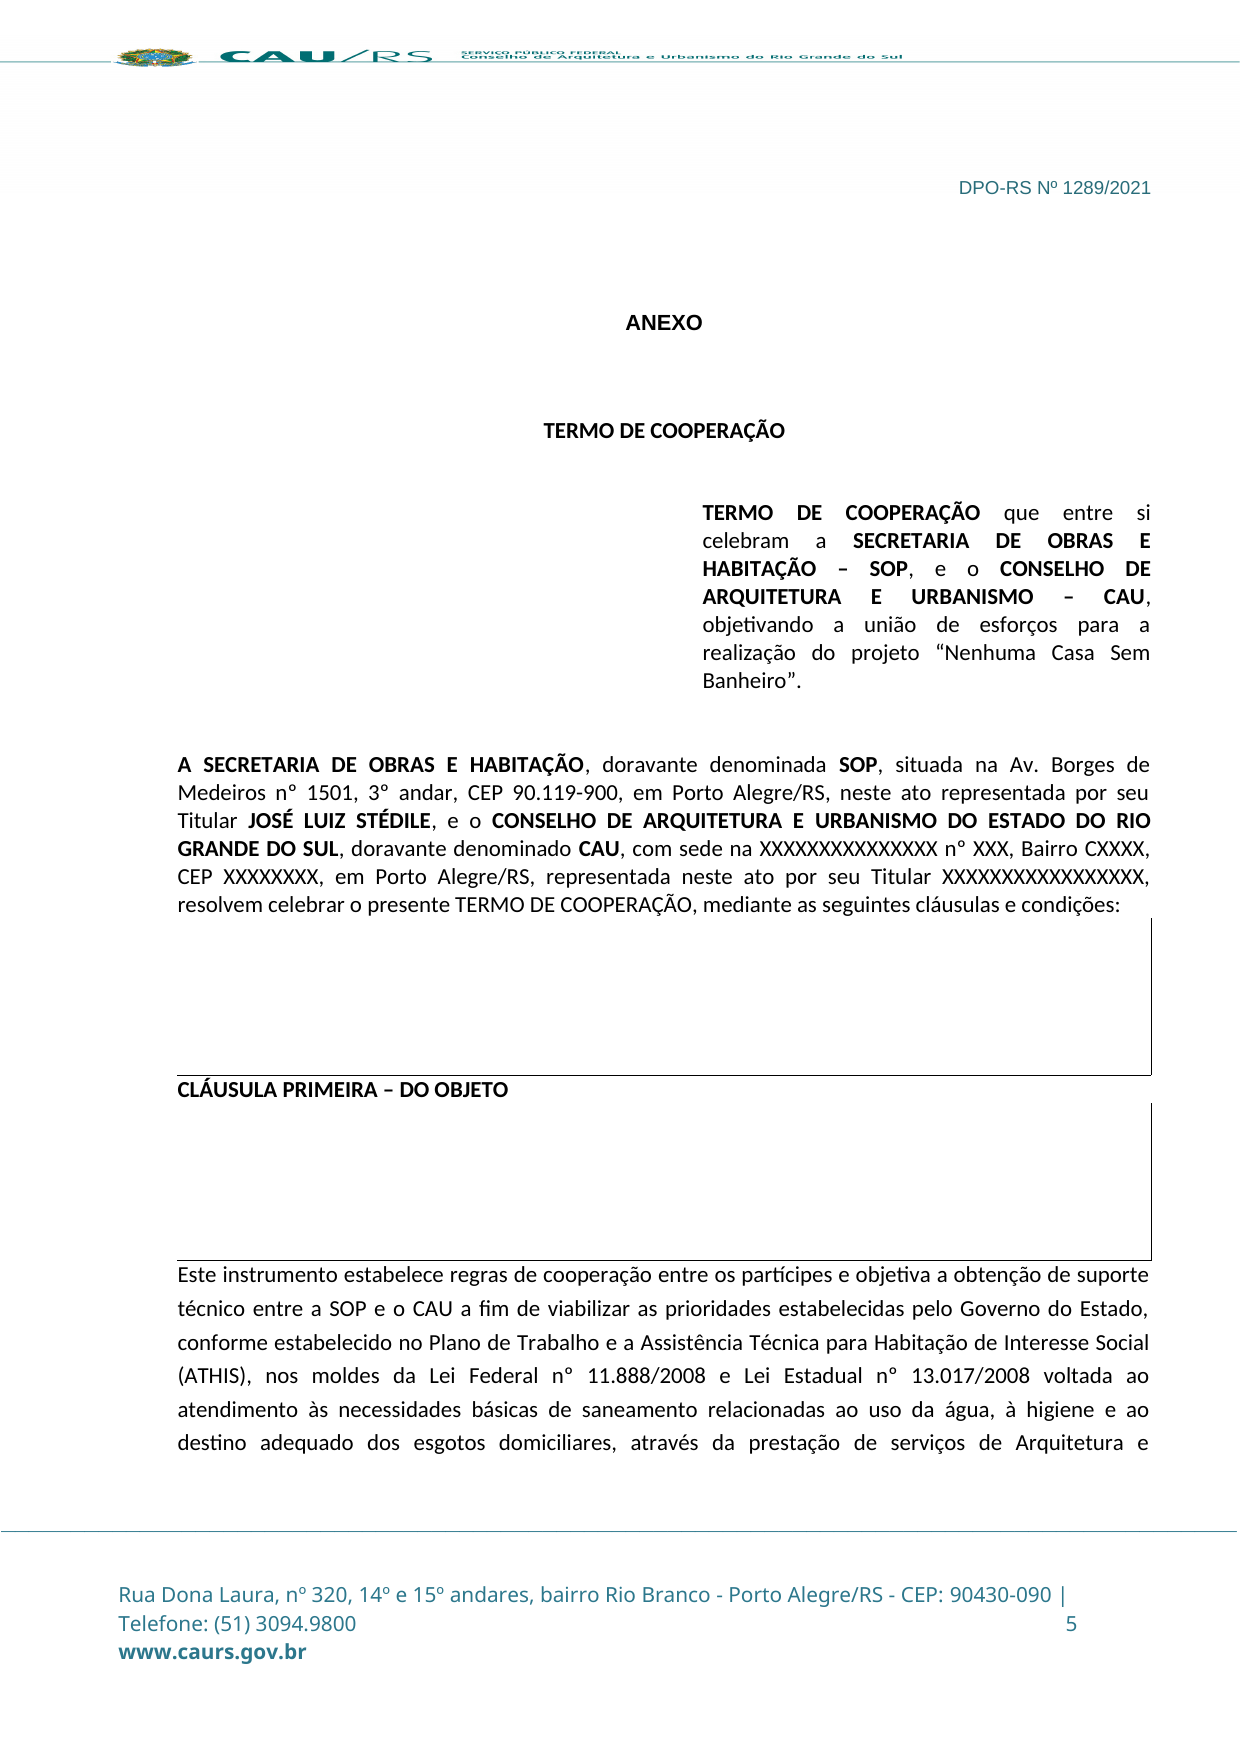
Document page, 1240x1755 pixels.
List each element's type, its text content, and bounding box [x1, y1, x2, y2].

text Este instrumento estabelece regras de cooperação entre os partícipes e objetiva a obtenção de suporte técnico entre a SOP e o CAU a fim de viabilizar as prioridades estabelecidas pelo Governo do Estado, conforme estabelecido no Plano de Trabalho e a Assistência Técnica para Habitação de Interesse Social (ATHIS), nos moldes da Lei Federal nº 11.888/2008 e Lei Estadual nº 13.017/2008 voltada ao atendimento às necessidades básicas de saneamento relacionadas ao uso da água, à higiene e ao destino adequado dos esgotos domiciliares, através da prestação de serviços de Arquitetura e [177, 1261, 1151, 1456]
text ANEXO [177, 310, 1151, 335]
text CLÁUSULA PRIMEIRA – DO OBJETO [177, 1075, 1151, 1103]
text A SECRETARIA DE OBRAS E HABITAÇÃO, doravante denominada SOP, situada na Av. Borges de Medeiros nº 1501, 3º andar, CEP 90.119-900, em Porto Alegre/RS, neste ato representada por seu Titular JOSÉ LUIZ STÉDILE, e o CONSELHO DE ARQUITETURA E URBANISMO DO ESTADO DO RIO GRANDE DO SUL, doravante denominado CAU, com sede na XXXXXXXXXXXXXXX nº XXX, Bairro CXXXX, CEP XXXXXXXX, em Porto Alegre/RS, representada neste ato por seu Titular XXXXXXXXXXXXXXXXX, resolvem celebrar o presente TERMO DE COOPERAÇÃO, mediante as seguintes cláusulas e condições: [177, 750, 1151, 918]
text TERMO DE COOPERAÇÃO [177, 417, 1151, 444]
text TERMO DE COOPERAÇÃO que entre si celebram a SECRETARIA DE OBRAS E HABITAÇÃO – SOP, e o CONSELHO DE ARQUITETURA E URBANISMO – CAU, objetivando a união de esforços para a realização do projeto “Nenhuma Casa Sem Banheiro”. [702, 498, 1151, 694]
